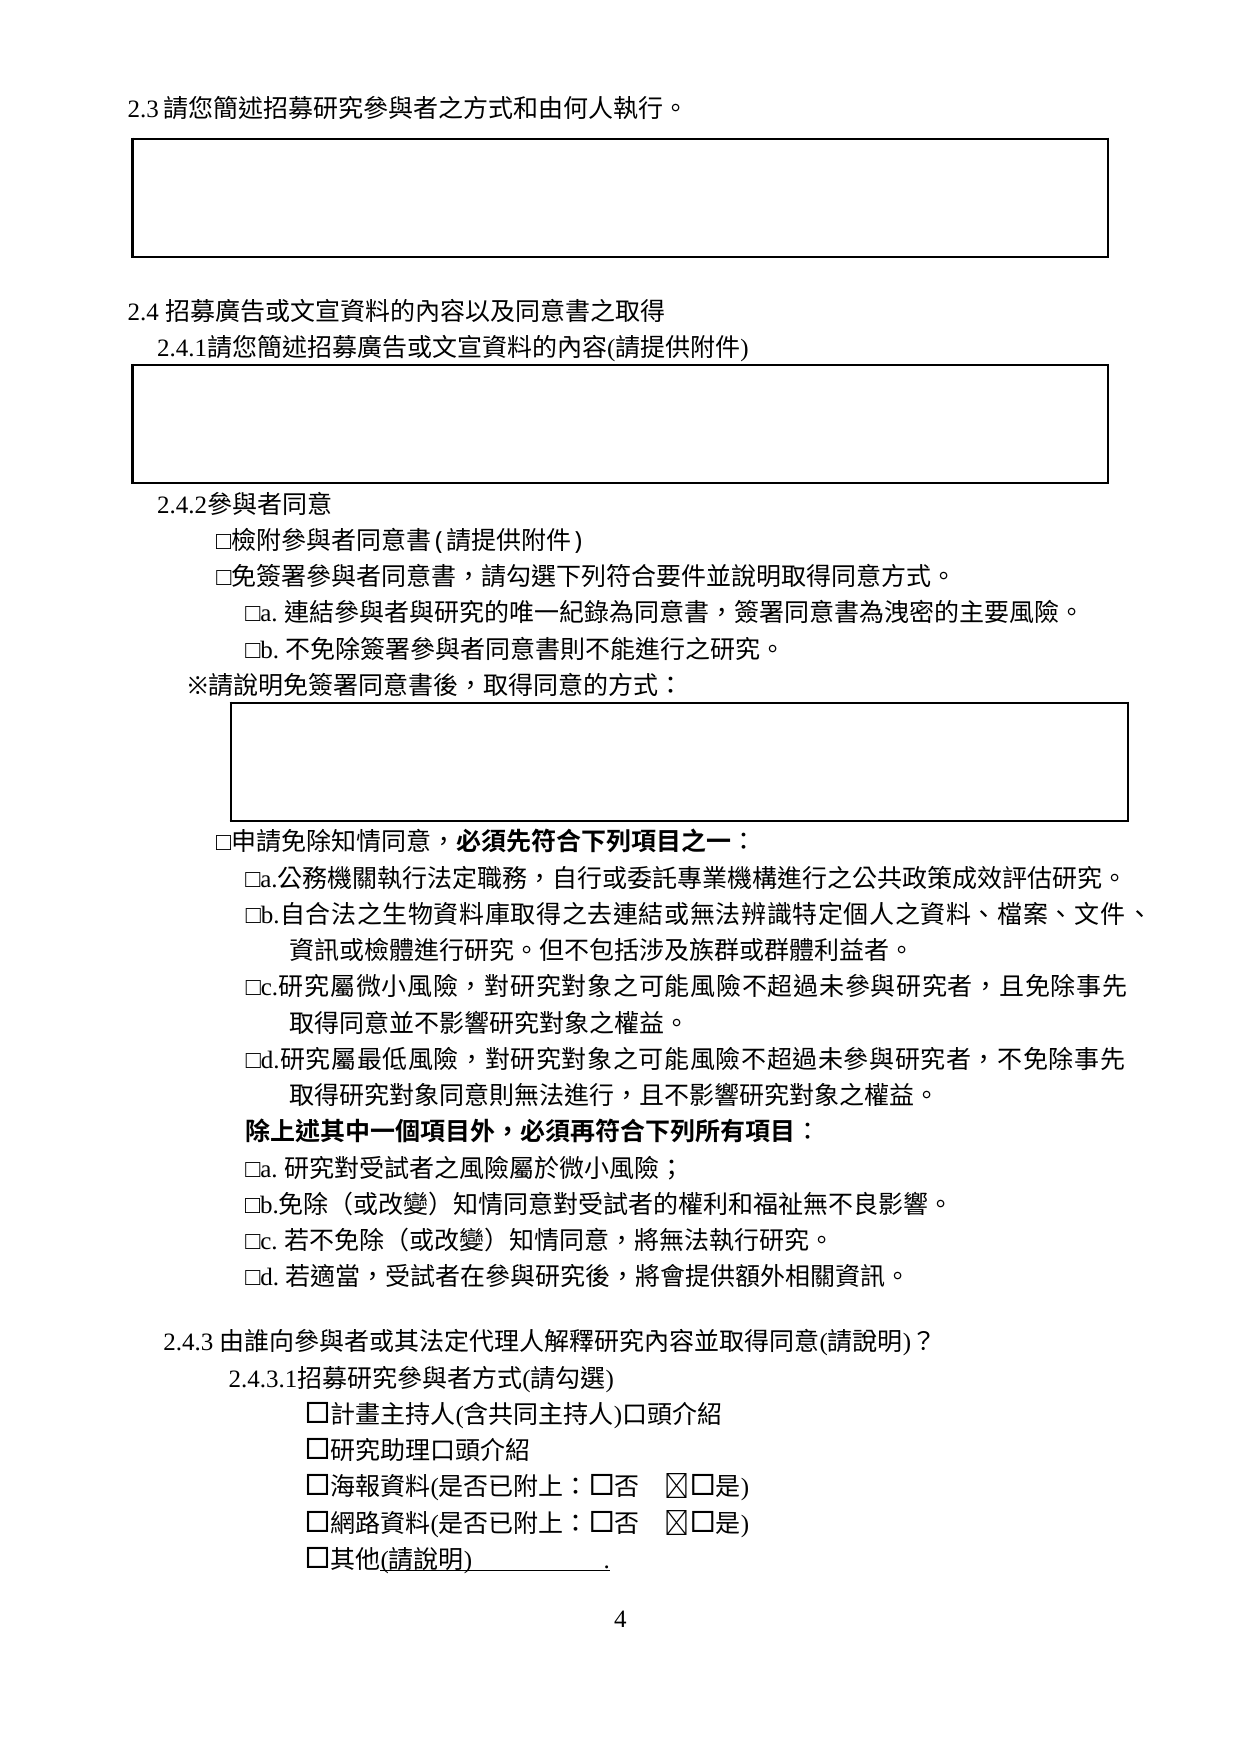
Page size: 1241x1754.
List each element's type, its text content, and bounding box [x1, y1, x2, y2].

text □b.免除（或改變）知情同意對受試者的權利和福祉無不良影響。 [245, 1184, 1160, 1221]
text 2.4 招募廣告或文宣資料的內容以及同意書之取得 [127, 291, 1128, 328]
text 2.4.3 由誰向參與者或其法定代理人解釋研究內容並取得同意(請說明)？ [112, 1322, 1128, 1358]
text □c. 若不免除（或改變）知情同意，將無法執行研究。 [112, 1221, 1128, 1257]
text □b.自合法之生物資料庫取得之去連結或無法辨識特定個人之資料、檔案、文件、資訊或檢體進行研究。但不包括涉及族群或群體利益者。 [246, 894, 1128, 967]
text 計畫主持人(含共同主持人)口頭介紹 [112, 1394, 1128, 1431]
text □b. 不免除簽署參與者同意書則不能進行之研究。 [216, 629, 1128, 665]
table_header [134, 366, 1107, 482]
text □d.研究屬最低風險，對研究對象之可能風險不超過未參與研究者，不免除事先取得研究對象同意則無法進行，且不影響研究對象之權益。 [246, 1039, 1128, 1112]
text 其他(請說明) . [112, 1539, 1128, 1576]
text 除上述其中一個項目外，必須再符合下列所有項目： [112, 1112, 1128, 1148]
text □a. 連結參與者與研究的唯一紀錄為同意書，簽署同意書為洩密的主要風險。 [245, 593, 1128, 629]
table_header [232, 704, 1127, 820]
table_header [134, 140, 1107, 256]
text □免簽署參與者同意書，請勾選下列符合要件並說明取得同意方式。 [172, 557, 1175, 593]
text □檢附參與者同意書(請提供附件) [112, 520, 1128, 557]
text 網路資料(是否已附上：否 是) [112, 1503, 1128, 1539]
text □申請免除知情同意，必須先符合下列項目之一： [112, 822, 1128, 858]
text 2.4.3.1招募研究參與者方式(請勾選) [112, 1358, 1128, 1394]
text 海報資料(是否已附上：否 是) [112, 1467, 1128, 1503]
text ※請說明免簽署同意書後，取得同意的方式： [112, 665, 1128, 702]
text 2.4.2參與者同意 [112, 484, 1128, 520]
text 研究助理口頭介紹 [112, 1431, 1128, 1467]
text 2.4.1請您簡述招募廣告或文宣資料的內容(請提供附件) [112, 328, 1128, 364]
text □d. 若適當，受試者在參與研究後，將會提供額外相關資訊。 [112, 1257, 1128, 1293]
text 2.3請您簡述招募研究參與者之方式和由何人執行。 [112, 89, 1128, 125]
text □a.公務機關執行法定職務，自行或委託專業機構進行之公共政策成效評估研究。 [245, 858, 1128, 894]
text □a. 研究對受試者之風險屬於微小風險； [112, 1148, 1128, 1184]
text □c.研究屬微小風險，對研究對象之可能風險不超過未參與研究者，且免除事先取得同意並不影響研究對象之權益。 [246, 967, 1128, 1039]
